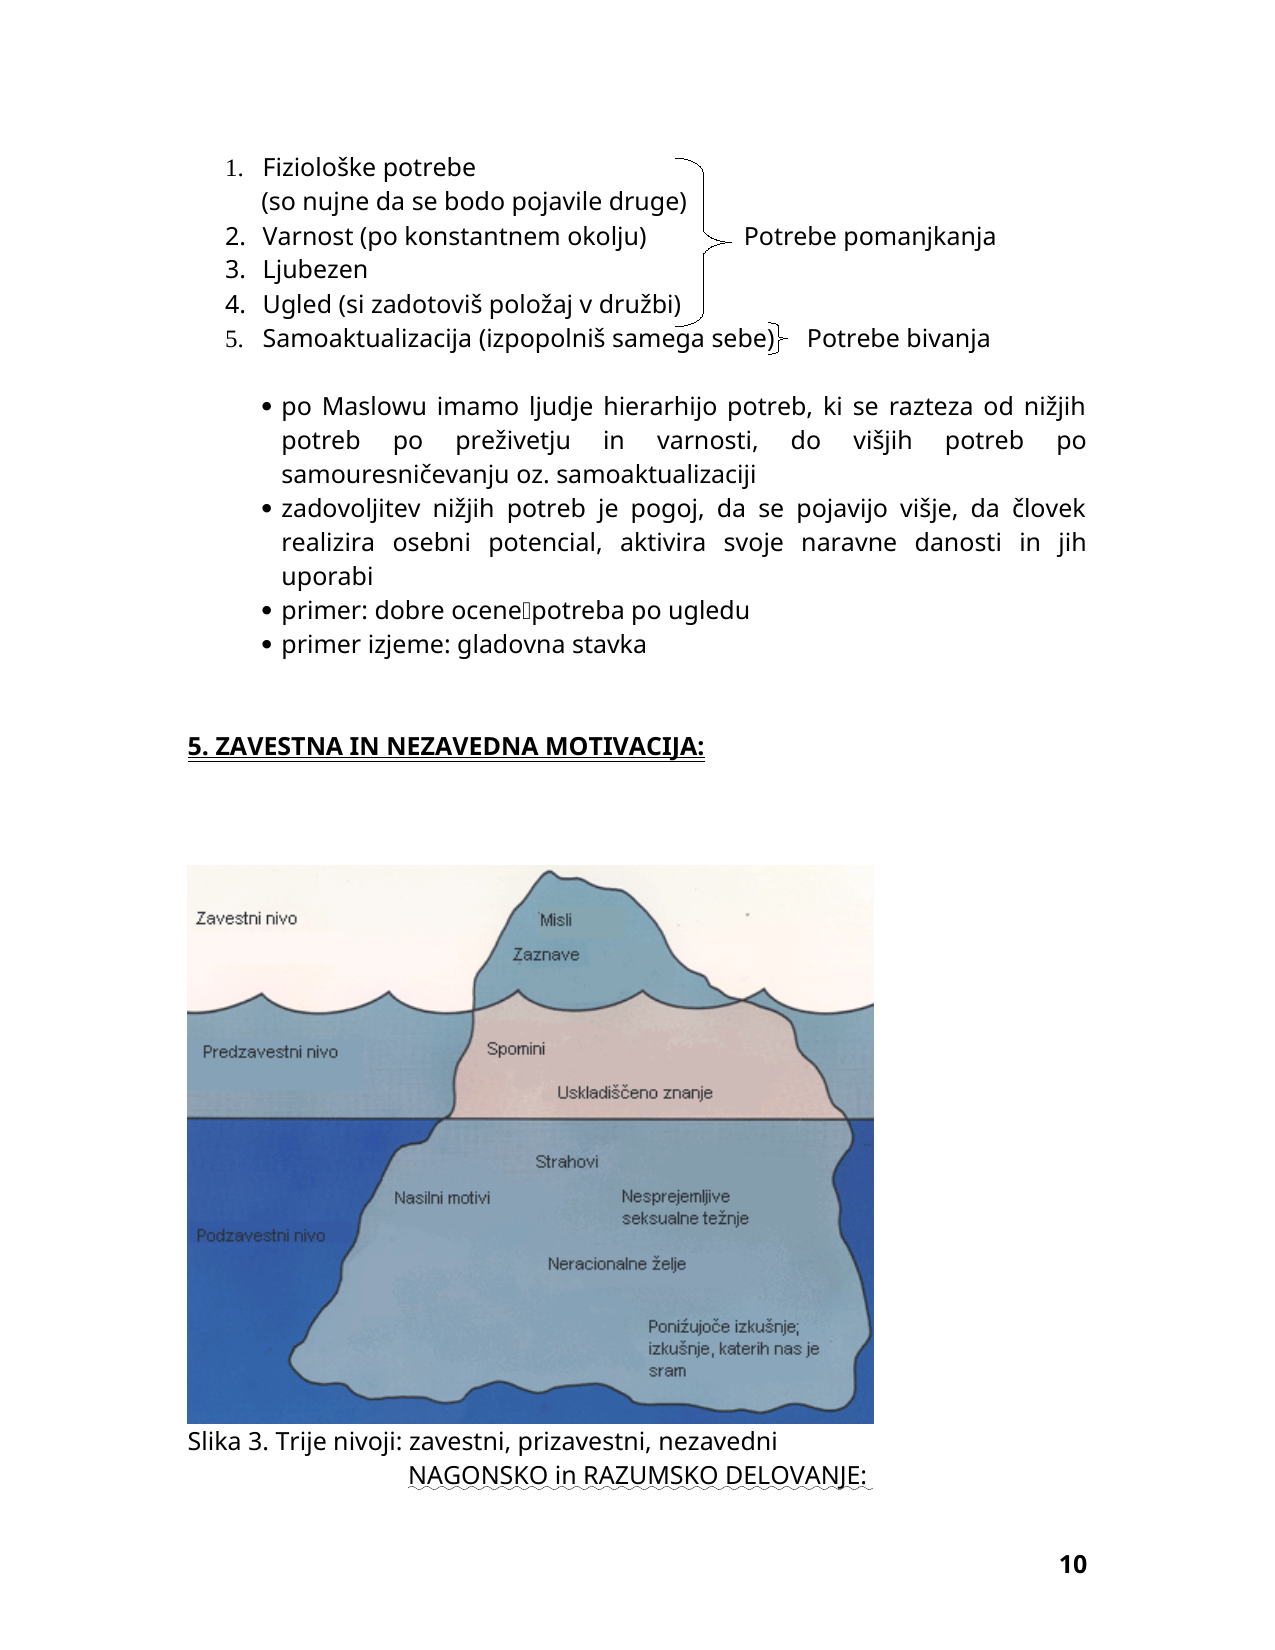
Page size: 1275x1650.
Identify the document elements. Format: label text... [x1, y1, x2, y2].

text [704, 184, 1087, 218]
picture [187, 865, 874, 1424]
list po Maslowu imamo ljudje hierarhijo potreb, ki se razteza od nižjih potreb po preživetju in varnosti, do višjih potreb po samouresničevanju oz. samoaktualizaciji [262, 388, 1087, 491]
list primer: dobre ocenepotreba po ugledu [262, 593, 1087, 627]
text (so nujne da se bodo pojavile druge) [225, 184, 703, 218]
list Samoaktualizacija (izpopolniš samega sebe) Potrebe bivanja [225, 320, 1087, 354]
text 5. ZAVESTNA IN NEZAVEDNA MOTIVACIJA: [187, 729, 1087, 763]
list Fiziološke potrebe [225, 150, 1087, 184]
text NAGONSKO in RAZUMSKO DELOVANJE: [187, 1457, 1087, 1491]
list Varnost (po konstantnem okolju) Potrebe pomanjkanja [225, 218, 1087, 252]
list primer izjeme: gladovna stavka [262, 627, 1087, 661]
list Ugled (si zadotoviš položaj v družbi) [225, 286, 1087, 320]
list zadovoljitev nižjih potreb je pogoj, da se pojavijo višje, da človek realizira osebni potencial, aktivira svoje naravne danosti in jih uporabi [262, 491, 1087, 593]
text Slika 3. Trije nivoji: zavestni, prizavestni, nezavedni [187, 1423, 1087, 1457]
list Ljubezen [225, 252, 1087, 286]
